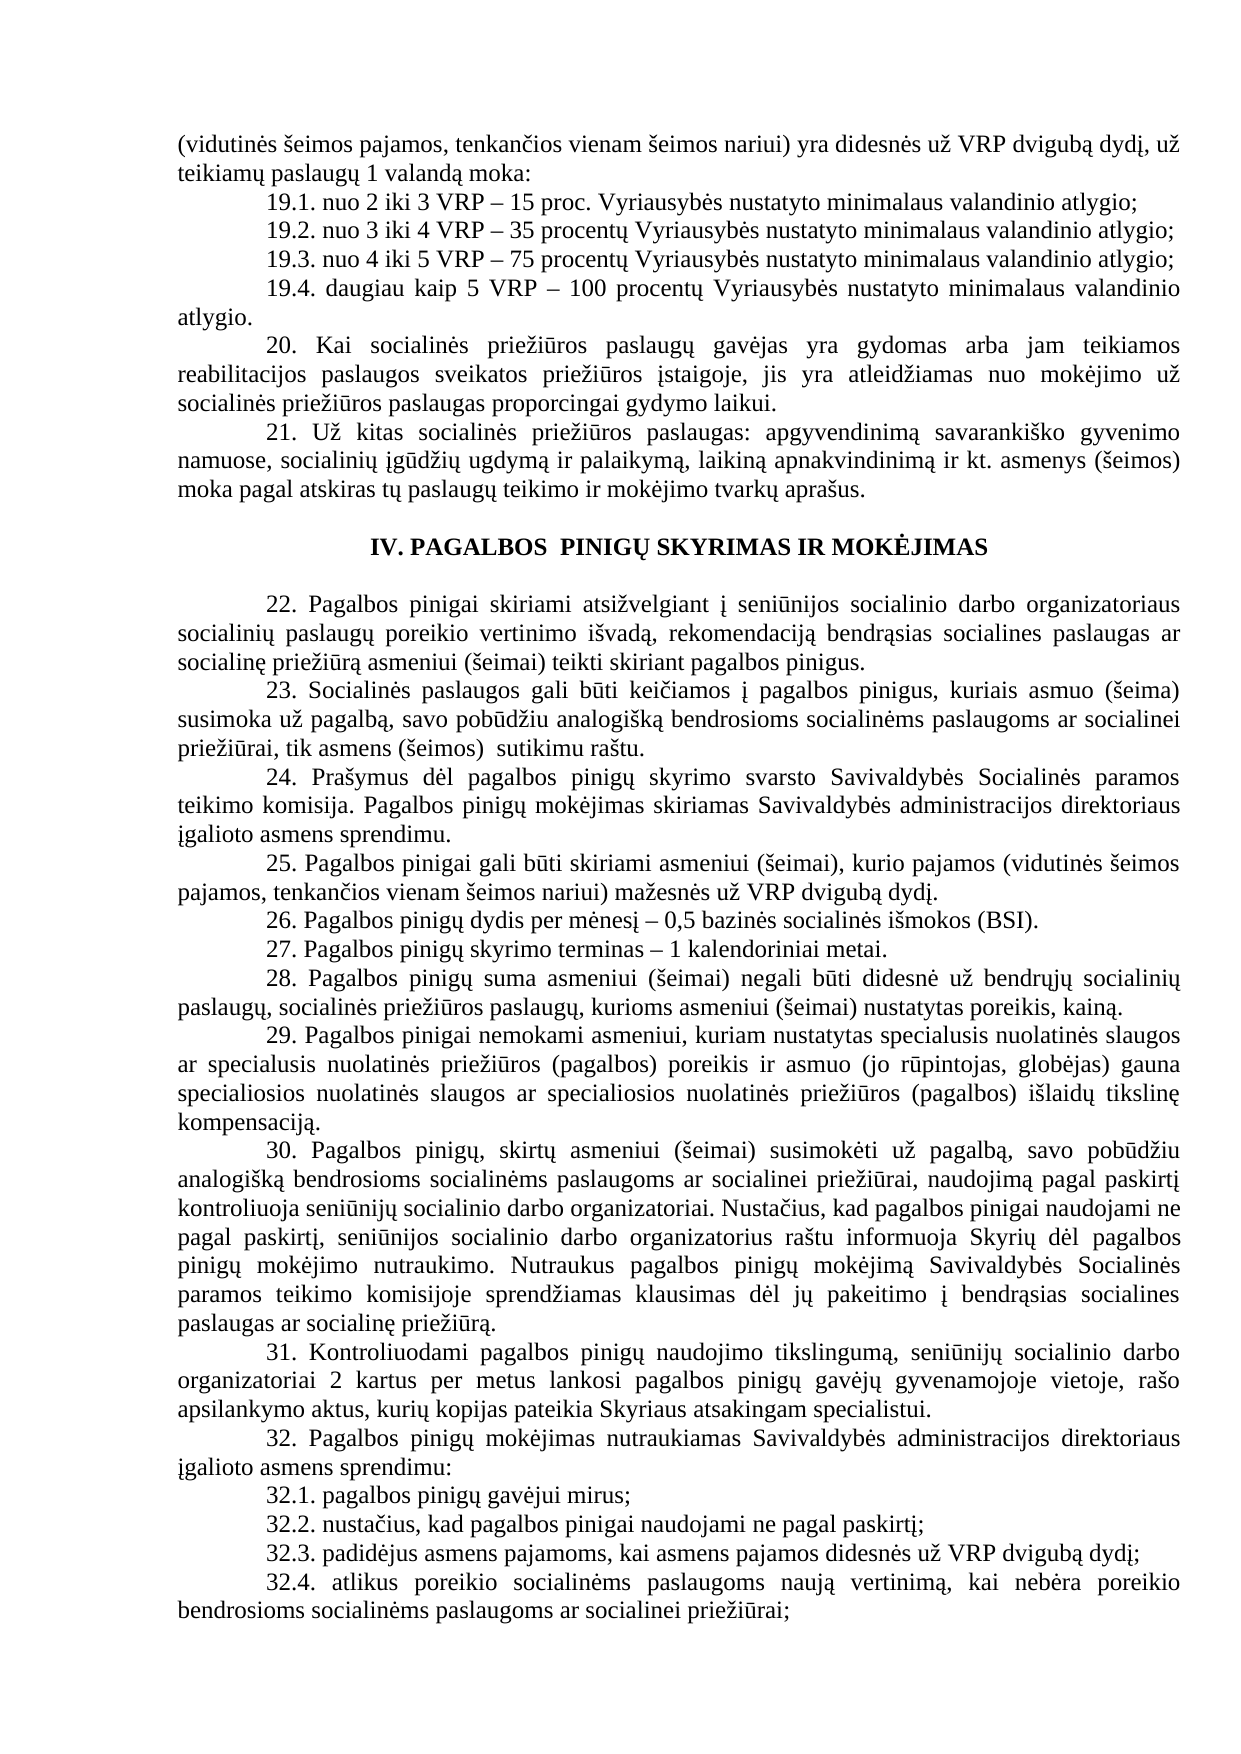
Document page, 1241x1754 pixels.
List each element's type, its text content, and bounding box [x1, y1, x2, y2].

text 21. Už kitas socialinės priežiūros paslaugas: apgyvendinimą savarankiško gyvenimo namuose, socialinių įgūdžių ugdymą ir palaikymą, laikiną apnakvindinimą ir kt. asmenys (šeimos) moka pagal atskiras tų paslaugų teikimo ir mokėjimo tvarkų aprašus. [177, 417, 1181, 503]
text 32.1. pagalbos pinigų gavėjui mirus; [177, 1480, 1181, 1509]
text IV. PAGALBOS PINIGŲ SKYRIMAS IR MOKĖJIMAS [177, 532, 1181, 560]
text 22. Pagalbos pinigai skiriami atsižvelgiant į seniūnijos socialinio darbo organizatoriaus socialinių paslaugų poreikio vertinimo išvadą, rekomendaciją bendrąsias socialines paslaugas ar socialinę priežiūrą asmeniui (šeimai) teikti skiriant pagalbos pinigus. [177, 589, 1181, 675]
text 30. Pagalbos pinigų, skirtų asmeniui (šeimai) susimokėti už pagalbą, savo pobūdžiu analogišką bendrosioms socialinėms paslaugoms ar socialinei priežiūrai, naudojimą pagal paskirtį kontroliuoja seniūnijų socialinio darbo organizatoriai. Nustačius, kad pagalbos pinigai naudojami ne pagal paskirtį, seniūnijos socialinio darbo organizatorius raštu informuoja Skyrių dėl pagalbos pinigų mokėjimo nutraukimo. Nutraukus pagalbos pinigų mokėjimą Savivaldybės Socialinės paramos teikimo komisijoje sprendžiamas klausimas dėl jų pakeitimo į bendrąsias socialines paslaugas ar socialinę priežiūrą. [177, 1135, 1181, 1337]
text 32.3. padidėjus asmens pajamoms, kai asmens pajamos didesnės už VRP dvigubą dydį; [177, 1538, 1181, 1567]
text 19.3. nuo 4 iki 5 VRP – 75 procentų Vyriausybės nustatyto minimalaus valandinio atlygio; [177, 244, 1181, 273]
text 25. Pagalbos pinigai gali būti skiriami asmeniui (šeimai), kurio pajamos (vidutinės šeimos pajamos, tenkančios vienam šeimos nariui) mažesnės už VRP dvigubą dydį. [177, 848, 1181, 905]
text 28. Pagalbos pinigų suma asmeniui (šeimai) negali būti didesnė už bendrųjų socialinių paslaugų, socialinės priežiūros paslaugų, kurioms asmeniui (šeimai) nustatytas poreikis, kainą. [177, 963, 1181, 1020]
text 29. Pagalbos pinigai nemokami asmeniui, kuriam nustatytas specialusis nuolatinės slaugos ar specialusis nuolatinės priežiūros (pagalbos) poreikis ir asmuo (jo rūpintojas, globėjas) gauna specialiosios nuolatinės slaugos ar specialiosios nuolatinės priežiūros (pagalbos) išlaidų tikslinę kompensaciją. [177, 1020, 1181, 1135]
text 19.4. daugiau kaip 5 VRP – 100 procentų Vyriausybės nustatyto minimalaus valandinio atlygio. [177, 273, 1181, 330]
text 20. Kai socialinės priežiūros paslaugų gavėjas yra gydomas arba jam teikiamos reabilitacijos paslaugos sveikatos priežiūros įstaigoje, jis yra atleidžiamas nuo mokėjimo už socialinės priežiūros paslaugas proporcingai gydymo laikui. [177, 330, 1181, 417]
text 26. Pagalbos pinigų dydis per mėnesį – 0,5 bazinės socialinės išmokos (BSI). [177, 905, 1181, 934]
text 24. Prašymus dėl pagalbos pinigų skyrimo svarsto Savivaldybės Socialinės paramos teikimo komisija. Pagalbos pinigų mokėjimas skiriamas Savivaldybės administracijos direktoriaus įgalioto asmens sprendimu. [177, 762, 1181, 848]
text 19.2. nuo 3 iki 4 VRP – 35 procentų Vyriausybės nustatyto minimalaus valandinio atlygio; [177, 215, 1181, 244]
text 32.2. nustačius, kad pagalbos pinigai naudojami ne pagal paskirtį; [177, 1509, 1181, 1538]
text 31. Kontroliuodami pagalbos pinigų naudojimo tikslingumą, seniūnijų socialinio darbo organizatoriai 2 kartus per metus lankosi pagalbos pinigų gavėjų gyvenamojoje vietoje, rašo apsilankymo aktus, kurių kopijas pateikia Skyriaus atsakingam specialistui. [177, 1337, 1181, 1423]
text 32.4. atlikus poreikio socialinėms paslaugoms naują vertinimą, kai nebėra poreikio bendrosioms socialinėms paslaugoms ar socialinei priežiūrai; [177, 1567, 1181, 1624]
text 23. Socialinės paslaugos gali būti keičiamos į pagalbos pinigus, kuriais asmuo (šeima) susimoka už pagalbą, savo pobūdžiu analogišką bendrosioms socialinėms paslaugoms ar socialinei priežiūrai, tik asmens (šeimos) sutikimu raštu. [177, 675, 1181, 762]
text 32. Pagalbos pinigų mokėjimas nutraukiamas Savivaldybės administracijos direktoriaus įgalioto asmens sprendimu: [177, 1423, 1181, 1480]
text 19.1. nuo 2 iki 3 VRP – 15 proc. Vyriausybės nustatyto minimalaus valandinio atlygio; [177, 187, 1181, 215]
text 27. Pagalbos pinigų skyrimo terminas – 1 kalendoriniai metai. [177, 934, 1181, 963]
text (vidutinės šeimos pajamos, tenkančios vienam šeimos nariui) yra didesnės už VRP dvigubą dydį, už teikiamų paslaugų 1 valandą moka: [177, 129, 1181, 187]
